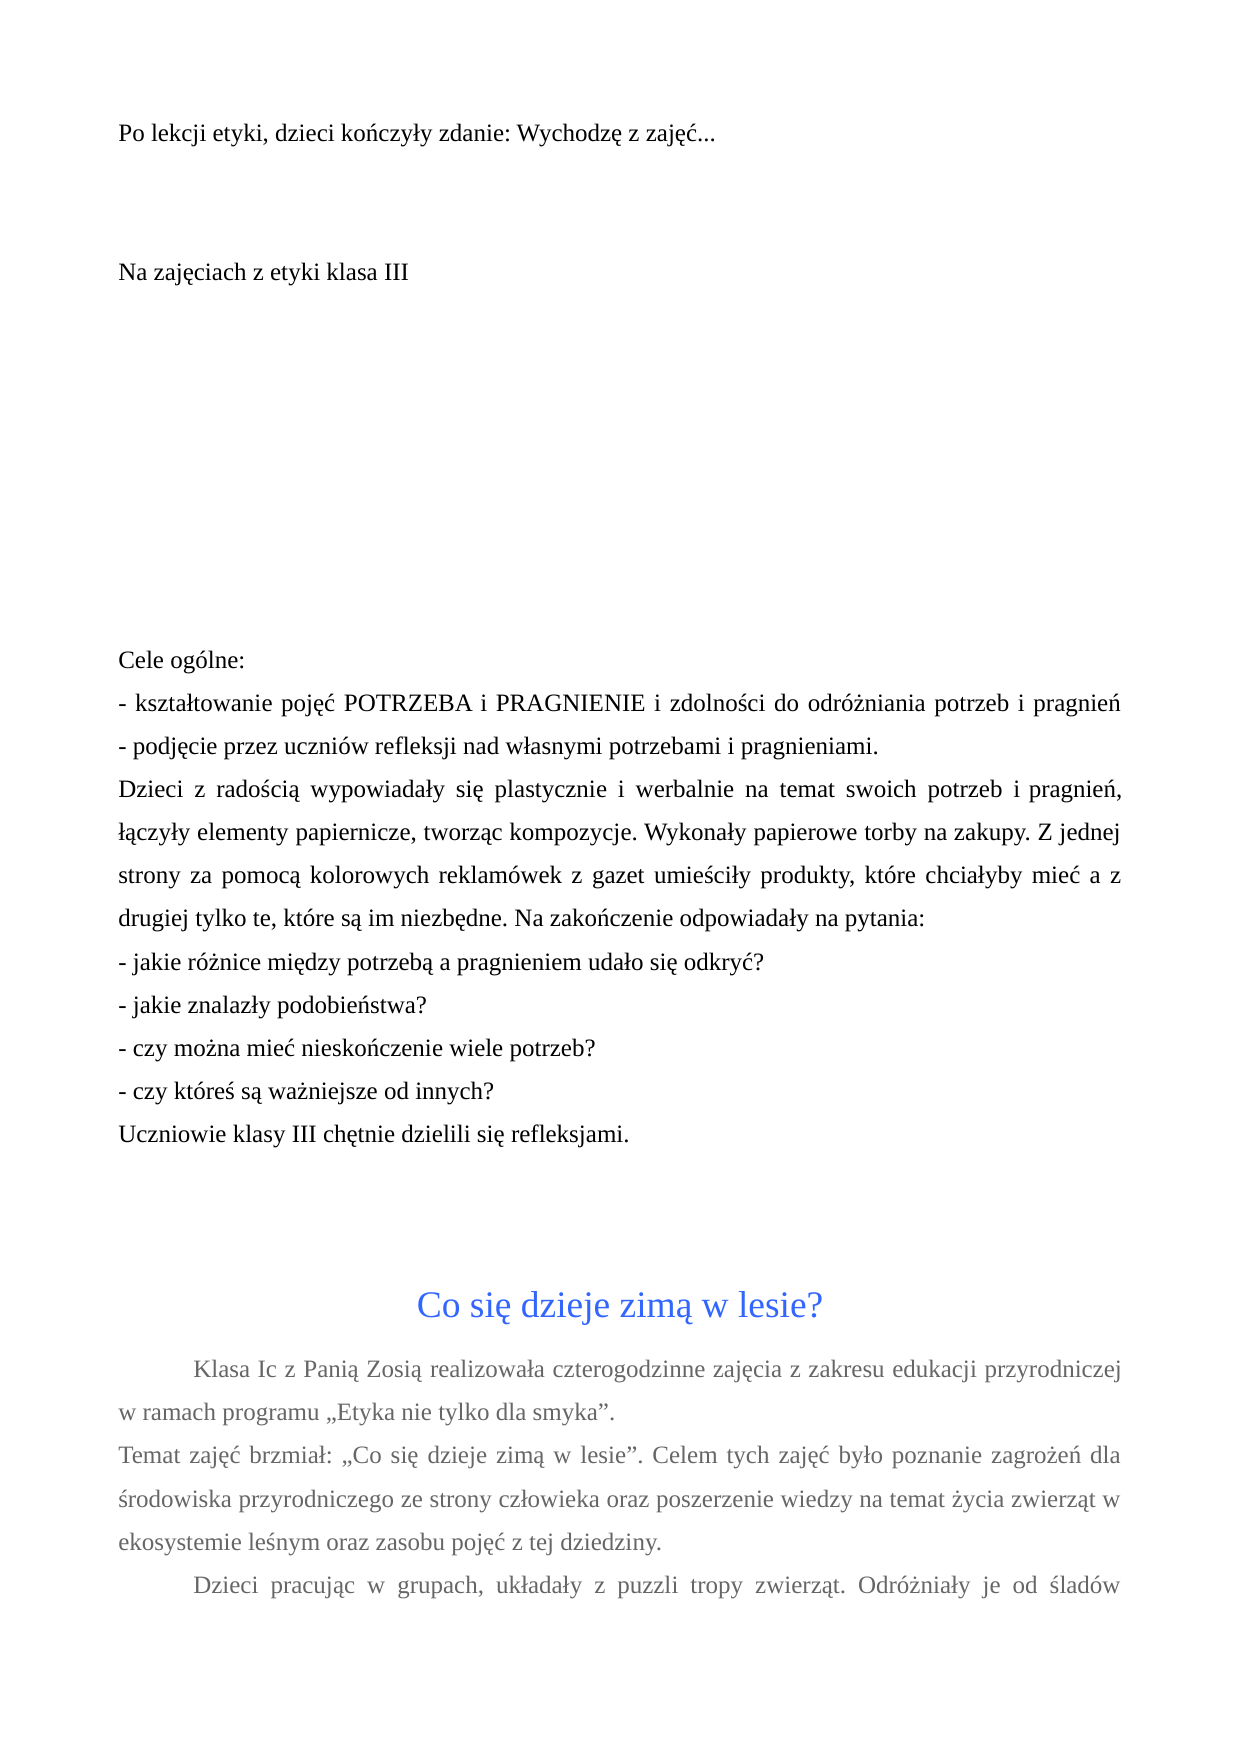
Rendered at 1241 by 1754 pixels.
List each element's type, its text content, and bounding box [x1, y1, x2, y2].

text - kształtowanie pojęć POTRZEBA i PRAGNIENIE i zdolności do odróżniania potrzeb i pragnień - podjęcie przez uczniów refleksji nad własnymi potrzebami i pragnieniami. [118, 688, 1122, 760]
text Temat zajęć brzmiał: „Co się dzieje zimą w lesie”. Celem tych zajęć było poznanie zagrożeń dla środowiska przyrodniczego ze strony człowieka oraz poszerzenie wiedzy na temat życia zwierząt w ekosystemie leśnym oraz zasobu pojęć z tej dziedziny. [118, 1441, 1122, 1556]
text - czy można mieć nieskończenie wiele potrzeb? [118, 1033, 1122, 1062]
text Dzieci z radością wypowiadały się plastycznie i werbalnie na temat swoich potrzeb i pragnień, łączyły elementy papiernicze, tworząc kompozycje. Wykonały papierowe torby na zakupy. Z jednej strony za pomocą kolorowych reklamówek z gazet umieściły produkty, które chciałyby mieć a z drugiej tylko te, które są im niezbędne. Na zakończenie odpowiadały na pytania: [118, 774, 1122, 932]
text Co się dzieje zimą w lesie? [118, 1282, 1122, 1326]
text Uczniowie klasy III chętnie dzielili się refleksjami. [118, 1119, 1122, 1148]
text - jakie znalazły podobieństwa? [118, 990, 1122, 1018]
text Po lekcji etyki, dzieci kończyły zdanie: Wychodzę z zajęć... [118, 118, 1122, 147]
text Klasa Ic z Panią Zosią realizowała czterogodzinne zajęcia z zakresu edukacji przyrodniczej w ramach programu „Etyka nie tylko dla smyka”. [118, 1354, 1122, 1426]
text Cele ogólne: [118, 645, 1122, 673]
text Dzieci pracując w grupach, układały z puzzli tropy zwierząt. Odróżniały je od śladów [118, 1570, 1122, 1599]
text Na zajęciach z etyki klasa III [118, 257, 1122, 285]
text - jakie różnice między potrzebą a pragnieniem udało się odkryć? [118, 947, 1122, 975]
text - czy któreś są ważniejsze od innych? [118, 1076, 1122, 1105]
